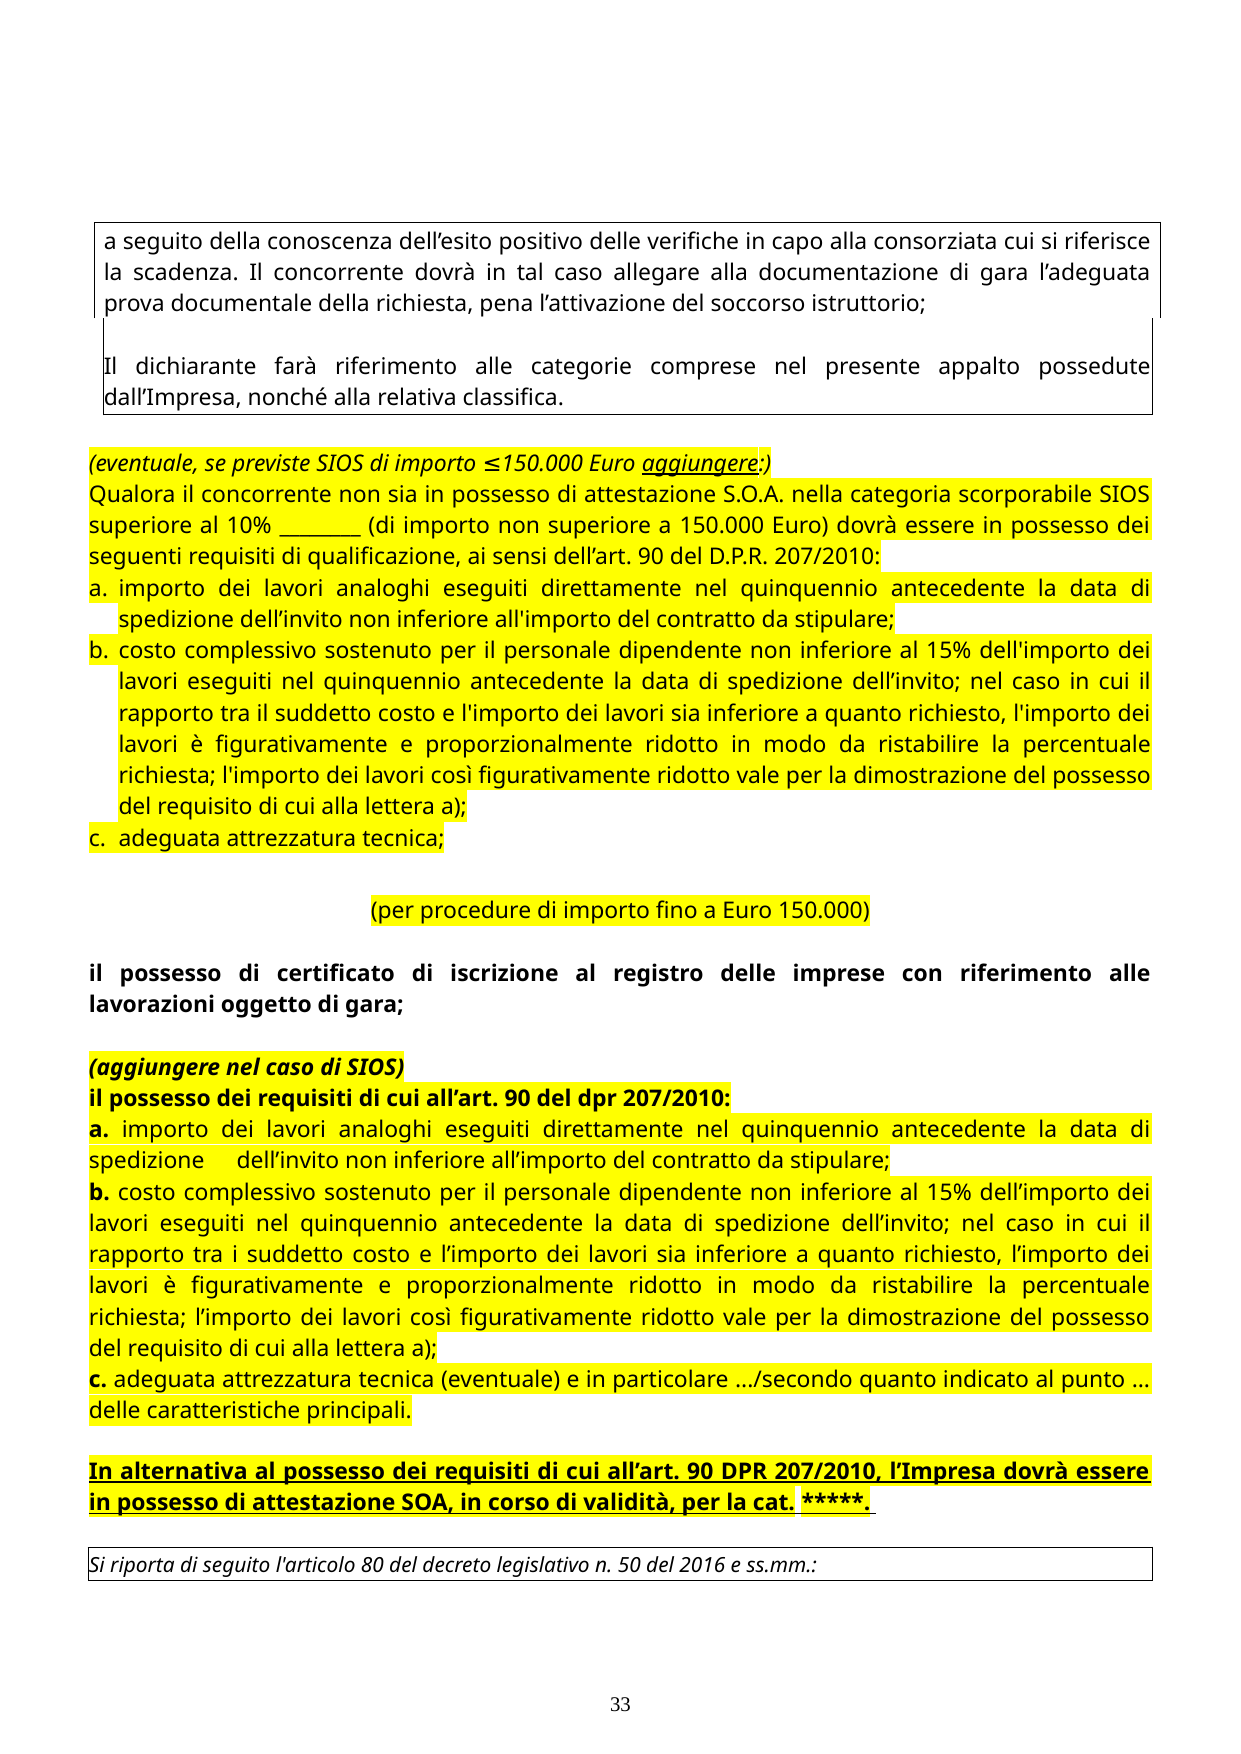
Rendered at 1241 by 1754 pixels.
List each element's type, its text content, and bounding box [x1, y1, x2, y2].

text a seguito della conoscenza dell’esito positivo delle verifiche in capo alla consorziata cui si riferisce la scadenza. Il concorrente dovrà in tal caso allegare alla documentazione di gara l’adeguata prova documentale della richiesta, pena l’attivazione del soccorso istruttorio; [95, 223, 1160, 318]
text Il dichiarante farà riferimento alle categorie comprese nel presente appalto possedute dall’Impresa, nonché alla relativa classifica. [104, 347, 1152, 414]
text Qualora il concorrente non sia in possesso di attestazione S.O.A. nella categoria scorporabile SIOS superiore al 10% ________ (di importo non superiore a 150.000 Euro) dovrà essere in possesso dei seguenti requisiti di qualificazione, ai sensi dell’art. 90 del D.P.R. 207/2010: [89, 478, 1152, 572]
text (eventuale, se previste SIOS di importo ≤150.000 Euro aggiungere:) [89, 447, 1152, 478]
text c. adeguata attrezzatura tecnica (eventuale) e in particolare .../secondo quanto indicato al punto … delle caratteristiche principali. [89, 1363, 1152, 1426]
text c. adeguata attrezzatura tecnica; [89, 822, 1152, 853]
text a. importo dei lavori analoghi eseguiti direttamente nel quinquennio antecedente la data di spedizione dell’invito non inferiore all’importo del contratto da stipulare; [89, 1113, 1152, 1176]
text b. costo complessivo sostenuto per il personale dipendente non inferiore al 15% dell’importo dei lavori eseguiti nel quinquennio antecedente la data di spedizione dell’invito; nel caso in cui il rapporto tra i suddetto costo e l’importo dei lavori sia inferiore a quanto richiesto, l’importo dei lavori è figurativamente e proporzionalmente ridotto in modo da ristabilire la percentuale richiesta; l’importo dei lavori così figurativamente ridotto vale per la dimostrazione del possesso del requisito di cui alla lettera a); [89, 1176, 1152, 1363]
text il possesso di certificato di iscrizione al registro delle imprese con riferimento alle lavorazioni oggetto di gara; [89, 957, 1152, 1019]
text b. costo complessivo sostenuto per il personale dipendente non inferiore al 15% dell'importo dei lavori eseguiti nel quinquennio antecedente la data di spedizione dell’invito; nel caso in cui il rapporto tra il suddetto costo e l'importo dei lavori sia inferiore a quanto richiesto, l'importo dei lavori è figurativamente e proporzionalmente ridotto in modo da ristabilire la percentuale richiesta; l'importo dei lavori così figurativamente ridotto vale per la dimostrazione del possesso del requisito di cui alla lettera a); [89, 634, 1152, 822]
text (per procedure di importo fino a Euro 150.000) [89, 894, 1152, 926]
text il possesso dei requisiti di cui all’art. 90 del dpr 207/2010: [89, 1082, 1152, 1113]
text a. importo dei lavori analoghi eseguiti direttamente nel quinquennio antecedente la data di spedizione dell’invito non inferiore all'importo del contratto da stipulare; [89, 572, 1152, 634]
text In alternativa al possesso dei requisiti di cui all’art. 90 DPR 207/2010, l’Impresa dovrà essere in possesso di attestazione SOA, in corso di validità, per la cat. *****. [89, 1455, 1152, 1517]
text (aggiungere nel caso di SIOS) [89, 1051, 1152, 1082]
text Si riporta di seguito l'articolo 80 del decreto legislativo n. 50 del 2016 e ss.mm.: [89, 1548, 1152, 1580]
